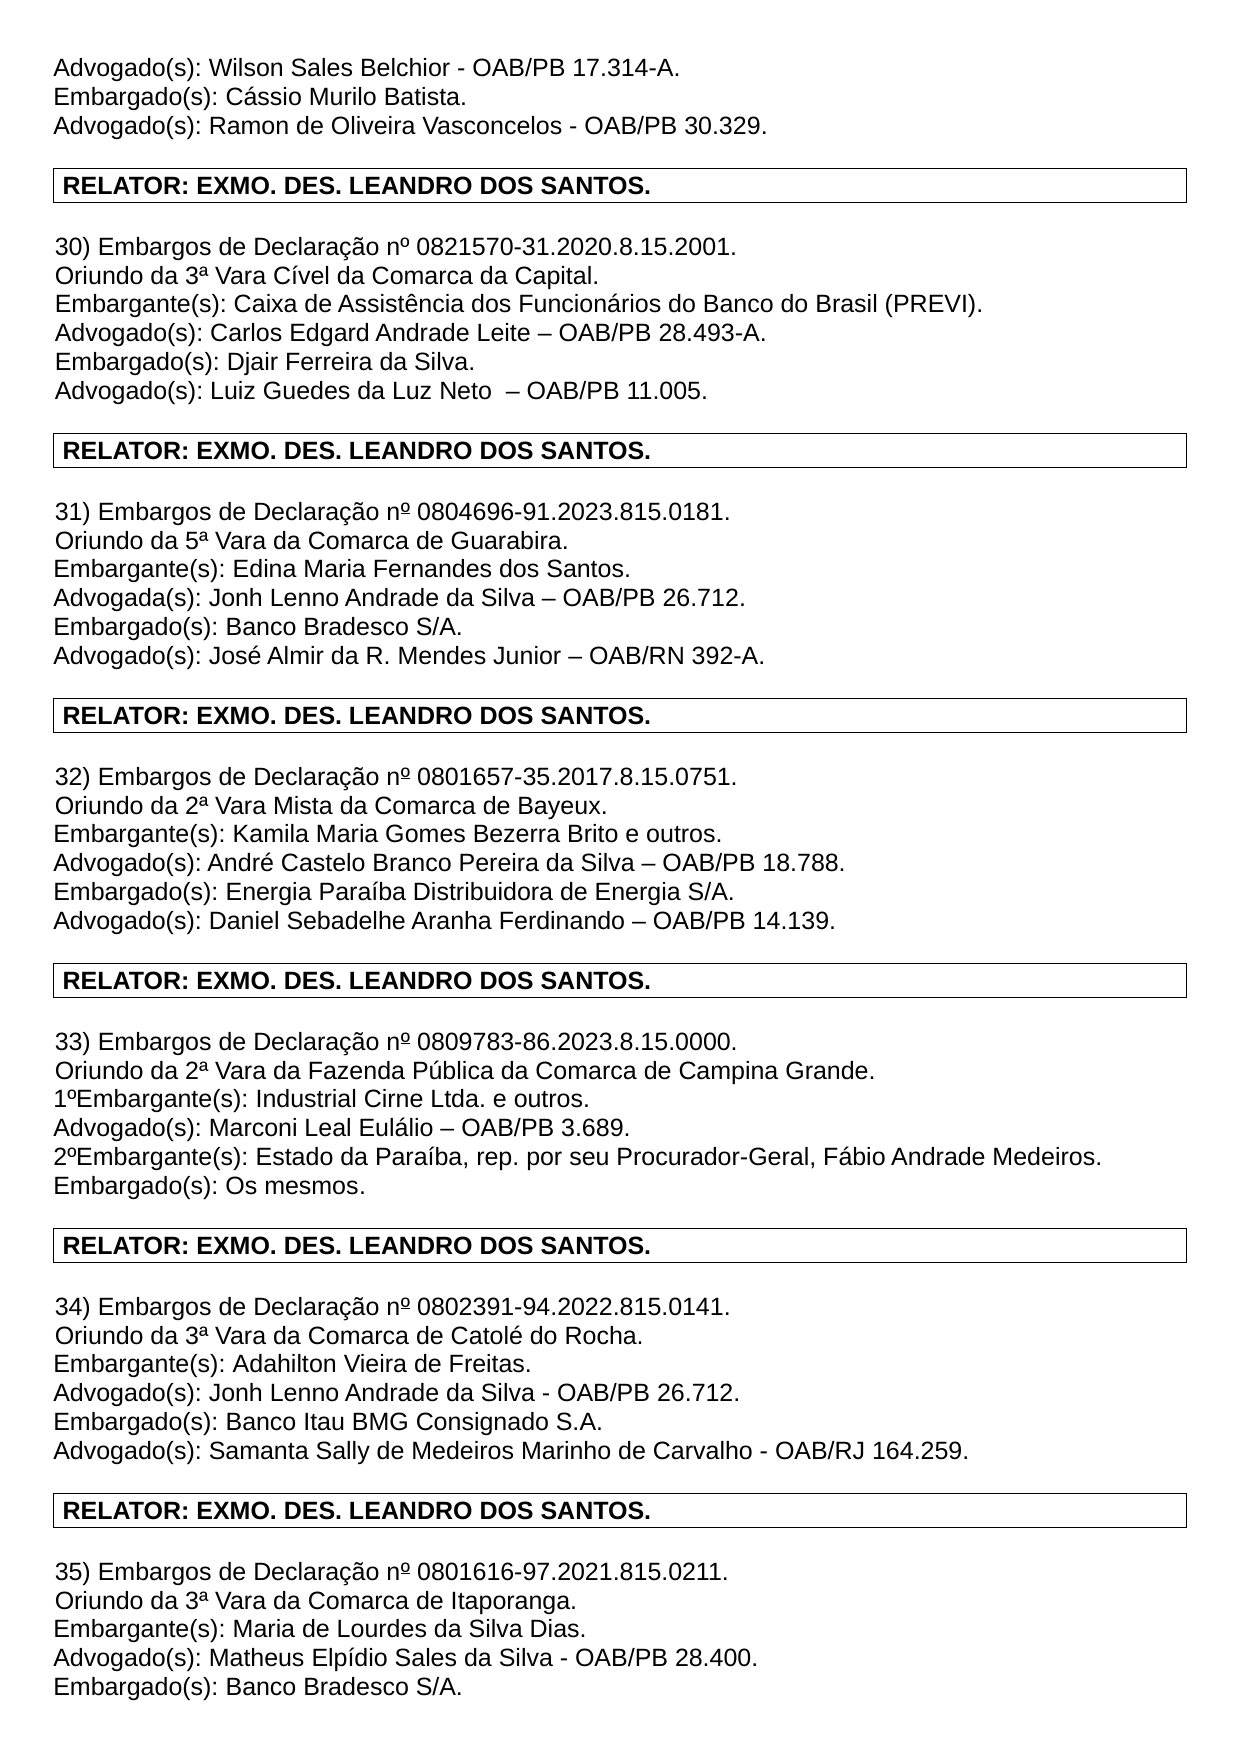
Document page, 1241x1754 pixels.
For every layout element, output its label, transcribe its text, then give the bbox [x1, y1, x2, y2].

text RELATOR: EXMO. DES. LEANDRO DOS SANTOS. [54, 434, 1186, 467]
text 32) Embargos de Declaração nº 0801657-35.2017.8.15.0751. [54, 762, 1187, 791]
text Embargante(s): Maria de Lourdes da Silva Dias. [53, 1614, 1187, 1643]
text Advogado(s): Wilson Sales Belchior - OAB/PB 17.314-A. [53, 53, 1187, 82]
text Advogado(s): Daniel Sebadelhe Aranha Ferdinando – OAB/PB 14.139. [53, 906, 1187, 934]
text Embargado(s): Djair Ferreira da Silva. [54, 347, 1187, 376]
text Advogado(s): Marconi Leal Eulálio – OAB/PB 3.689. [53, 1113, 1187, 1142]
text RELATOR: EXMO. DES. LEANDRO DOS SANTOS. [54, 1229, 1186, 1262]
text Embargado(s): Banco Bradesco S/A. [53, 1672, 1187, 1701]
text Oriundo da 2ª Vara Mista da Comarca de Bayeux. [54, 791, 1187, 819]
text Embargado(s): Banco Bradesco S/A. [53, 612, 1187, 641]
text Advogado(s): Luiz Guedes da Luz Neto – OAB/PB 11.005. [54, 376, 1187, 404]
text Oriundo da 5ª Vara da Comarca de Guarabira. [54, 526, 1187, 554]
text RELATOR: EXMO. DES. LEANDRO DOS SANTOS. [54, 1494, 1186, 1527]
text 1ºEmbargante(s): Industrial Cirne Ltda. e outros. [53, 1084, 1187, 1113]
text 35) Embargos de Declaração nº 0801616-97.2021.815.0211. [54, 1557, 1187, 1586]
text Oriundo da 3ª Vara da Comarca de Catolé do Rocha. [54, 1321, 1187, 1349]
text Advogado(s): Jonh Lenno Andrade da Silva - OAB/PB 26.712. [53, 1378, 1187, 1407]
text Embargante(s): Adahilton Vieira de Freitas. [53, 1349, 1187, 1378]
text 30) Embargos de Declaração nº 0821570-31.2020.8.15.2001. [54, 232, 1187, 261]
text Embargado(s): Os mesmos. [53, 1171, 1187, 1199]
text Embargante(s): Kamila Maria Gomes Bezerra Brito e outros. [53, 819, 1187, 848]
text Embargado(s): Cássio Murilo Batista. [53, 82, 1187, 111]
text Oriundo da 3ª Vara da Comarca de Itaporanga. [54, 1586, 1187, 1614]
text Embargante(s): Caixa de Assistência dos Funcionários do Banco do Brasil (PREVI). [54, 289, 1187, 318]
text Oriundo da 3ª Vara Cível da Comarca da Capital. [54, 261, 1187, 289]
text Embargado(s): Energia Paraíba Distribuidora de Energia S/A. [53, 877, 1187, 906]
text 2ºEmbargante(s): Estado da Paraíba, rep. por seu Procurador-Geral, Fábio Andrade Medeiros. [53, 1142, 1187, 1171]
text RELATOR: EXMO. DES. LEANDRO DOS SANTOS. [54, 699, 1186, 732]
text Advogado(s): Carlos Edgard Andrade Leite – OAB/PB 28.493-A. [54, 318, 1187, 347]
text Embargante(s): Edina Maria Fernandes dos Santos. [53, 554, 1187, 583]
text Advogado(s): Samanta Sally de Medeiros Marinho de Carvalho - OAB/RJ 164.259. [53, 1436, 1187, 1464]
text Embargado(s): Banco Itau BMG Consignado S.A. [53, 1407, 1187, 1436]
text Advogado(s): André Castelo Branco Pereira da Silva – OAB/PB 18.788. [53, 848, 1187, 877]
text RELATOR: EXMO. DES. LEANDRO DOS SANTOS. [54, 964, 1186, 997]
text RELATOR: EXMO. DES. LEANDRO DOS SANTOS. [54, 169, 1186, 202]
text Advogado(s): Matheus Elpídio Sales da Silva - OAB/PB 28.400. [53, 1643, 1187, 1672]
text 34) Embargos de Declaração nº 0802391-94.2022.815.0141. [54, 1292, 1187, 1321]
text Advogada(s): Jonh Lenno Andrade da Silva – OAB/PB 26.712. [53, 583, 1187, 612]
text 33) Embargos de Declaração nº 0809783-86.2023.8.15.0000. [54, 1027, 1187, 1056]
text Advogado(s): José Almir da R. Mendes Junior – OAB/RN 392-A. [53, 641, 1187, 669]
text Oriundo da 2ª Vara da Fazenda Pública da Comarca de Campina Grande. [54, 1056, 1187, 1084]
text Advogado(s): Ramon de Oliveira Vasconcelos - OAB/PB 30.329. [53, 111, 1187, 139]
text 31) Embargos de Declaração nº 0804696-91.2023.815.0181. [54, 497, 1187, 526]
